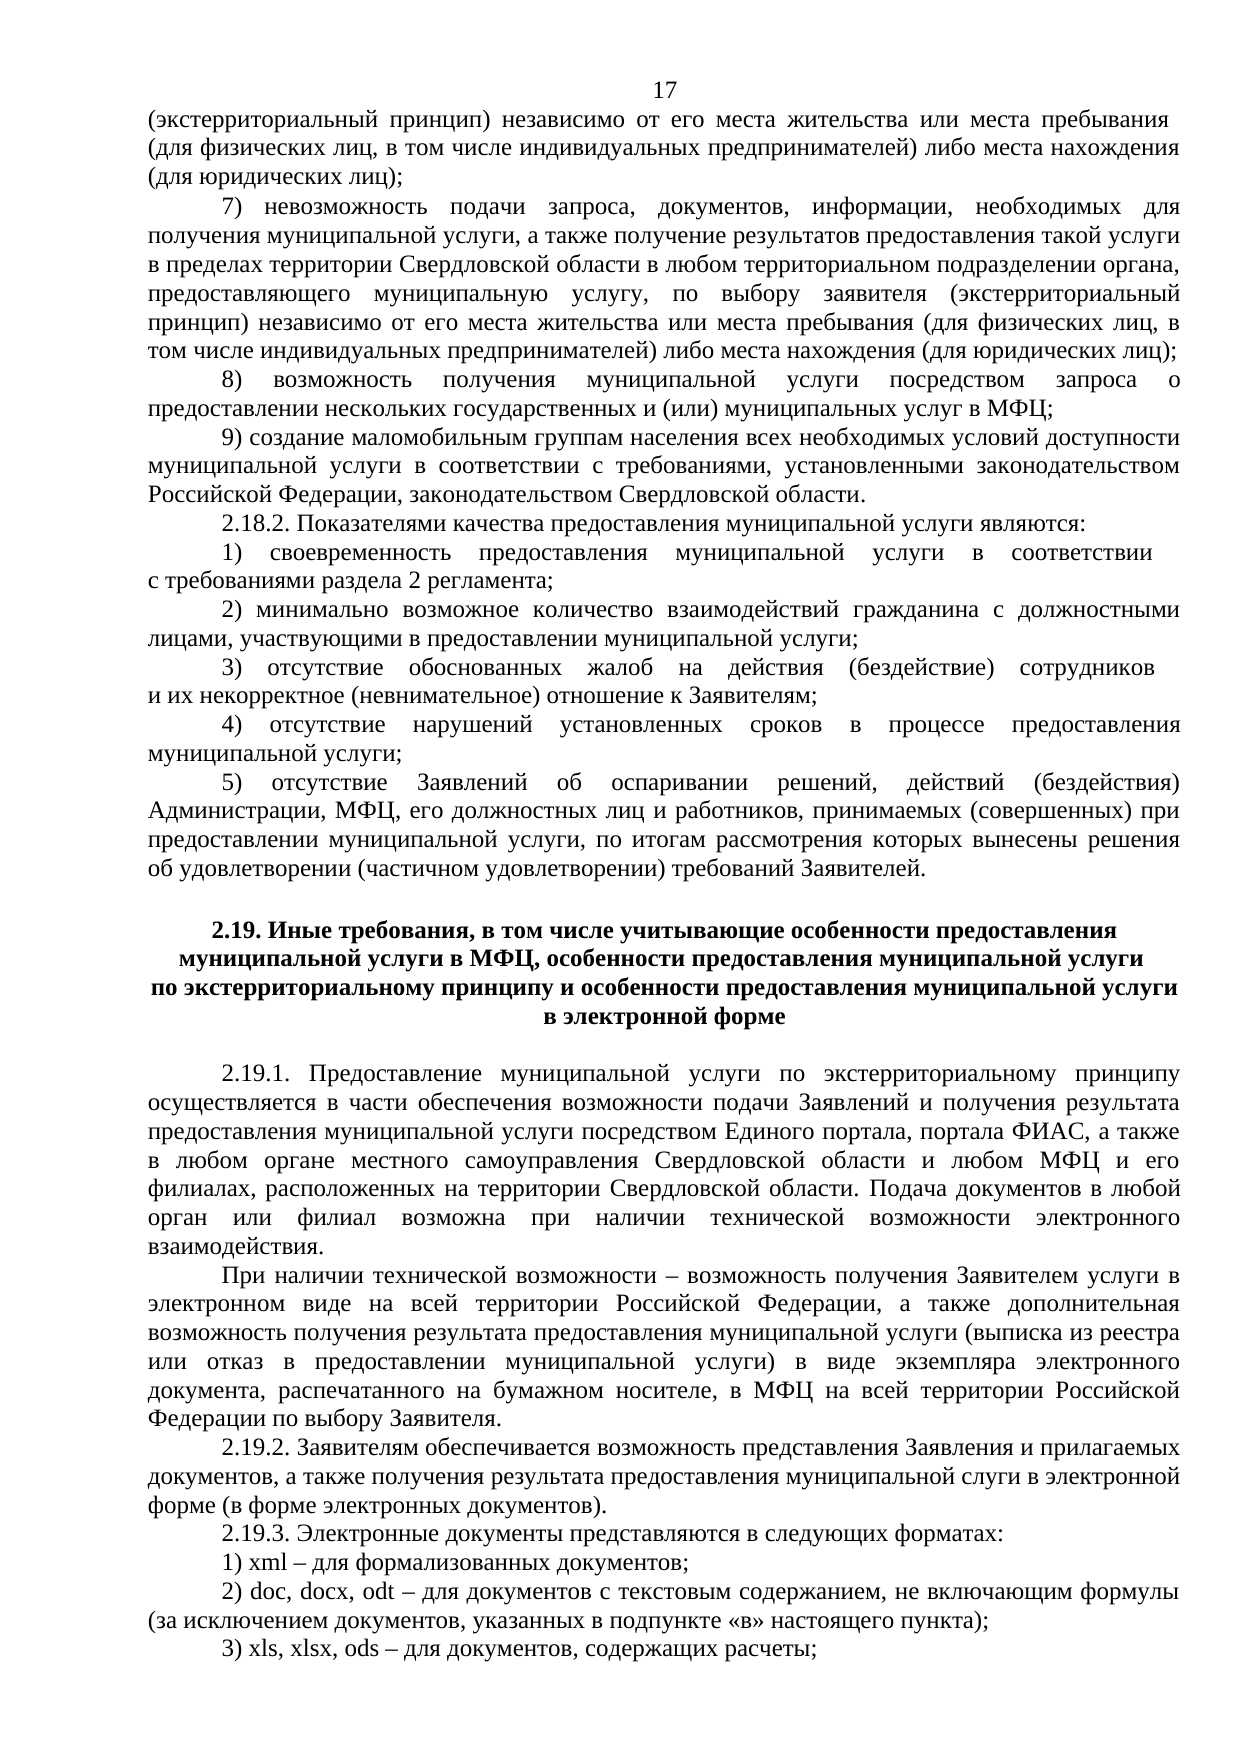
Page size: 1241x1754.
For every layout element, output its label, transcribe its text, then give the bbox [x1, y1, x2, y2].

text 2.19.3. Электронные документы представляются в следующих форматах: [148, 1518, 1181, 1547]
text 3) xls, xlsx, ods – для документов, содержащих расчеты; [148, 1633, 1181, 1662]
text 2.18.2. Показателями качества предоставления муниципальной услуги являются: [148, 508, 1181, 537]
text 1) своевременность предоставления муниципальной услуги в соответствии с требованиями раздела 2 регламента; [148, 537, 1181, 594]
text 9) создание маломобильным группам населения всех необходимых условий доступности муниципальной услуги в соответствии с требованиями, установленными законодательством Российской Федерации, законодательством Свердловской области. [148, 422, 1181, 508]
text 3) отсутствие обоснованных жалоб на действия (бездействие) сотрудников и их некорректное (невнимательное) отношение к Заявителям; [148, 652, 1181, 709]
text При наличии технической возможности – возможность получения Заявителем услуги в электронном виде на всей территории Российской Федерации, а также дополнительная возможность получения результата предоставления муниципальной услуги (выписка из реестра или отказ в предоставлении муниципальной услуги) в виде экземпляра электронного документа, распечатанного на бумажном носителе, в МФЦ на всей территории Российской Федерации по выбору Заявителя. [148, 1260, 1181, 1432]
text 2.19.1. Предоставление муниципальной услуги по экстерриториальному принципу осуществляется в части обеспечения возможности подачи Заявлений и получения результата предоставления муниципальной услуги посредством Единого портала, портала ФИАС, а также в любом органе местного самоуправления Свердловской области и любом МФЦ и его филиалах, расположенных на территории Свердловской области. Подача документов в любой орган или филиал возможна при наличии технической возможности электронного взаимодействия. [148, 1058, 1181, 1260]
text 2) doc, docx, odt – для документов с текстовым содержанием, не включающим формулы (за исключением документов, указанных в подпункте «в» настоящего пункта); [148, 1576, 1181, 1633]
text (экстерриториальный принцип) независимо от его места жительства или места пребывания (для физических лиц, в том числе индивидуальных предпринимателей) либо места нахождения (для юридических лиц); [148, 104, 1181, 190]
text 7) невозможность подачи запроса, документов, информации, необходимых для получения муниципальной услуги, а также получение результатов предоставления такой услуги в пределах территории Свердловской области в любом территориальном подразделении органа, предоставляющего муниципальную услугу, по выбору заявителя (экстерриториальный принцип) независимо от его места жительства или места пребывания (для физических лиц, в том числе индивидуальных предпринимателей) либо места нахождения (для юридических лиц); [148, 190, 1181, 364]
text 2.19.2. Заявителям обеспечивается возможность представления Заявления и прилагаемых документов, а также получения результата предоставления муниципальной слуги в электронной форме (в форме электронных документов). [148, 1432, 1181, 1518]
text 1) xml – для формализованных документов; [148, 1547, 1181, 1576]
text 2) минимально возможное количество взаимодействий гражданина с должностными лицами, участвующими в предоставлении муниципальной услуги; [148, 594, 1181, 652]
text 4) отсутствие нарушений установленных сроков в процессе предоставления муниципальной услуги; [148, 709, 1181, 767]
subtitle 2.19. Иные требования, в том числе учитывающие особенности предоставления муниципальной услуги в МФЦ, особенности предоставления муниципальной услуги по экстерриториальному принципу и особенности предоставления муниципальной услуги в электронной форме [148, 915, 1181, 1030]
text 8) возможность получения муниципальной услуги посредством запроса о предоставлении нескольких государственных и (или) муниципальных услуг в МФЦ; [148, 364, 1181, 422]
text 5) отсутствие Заявлений об оспаривании решений, действий (бездействия) Администрации, МФЦ, его должностных лиц и работников, принимаемых (совершенных) при предоставлении муниципальной услуги, по итогам рассмотрения которых вынесены решения об удовлетворении (частичном удовлетворении) требований Заявителей. [148, 767, 1181, 882]
